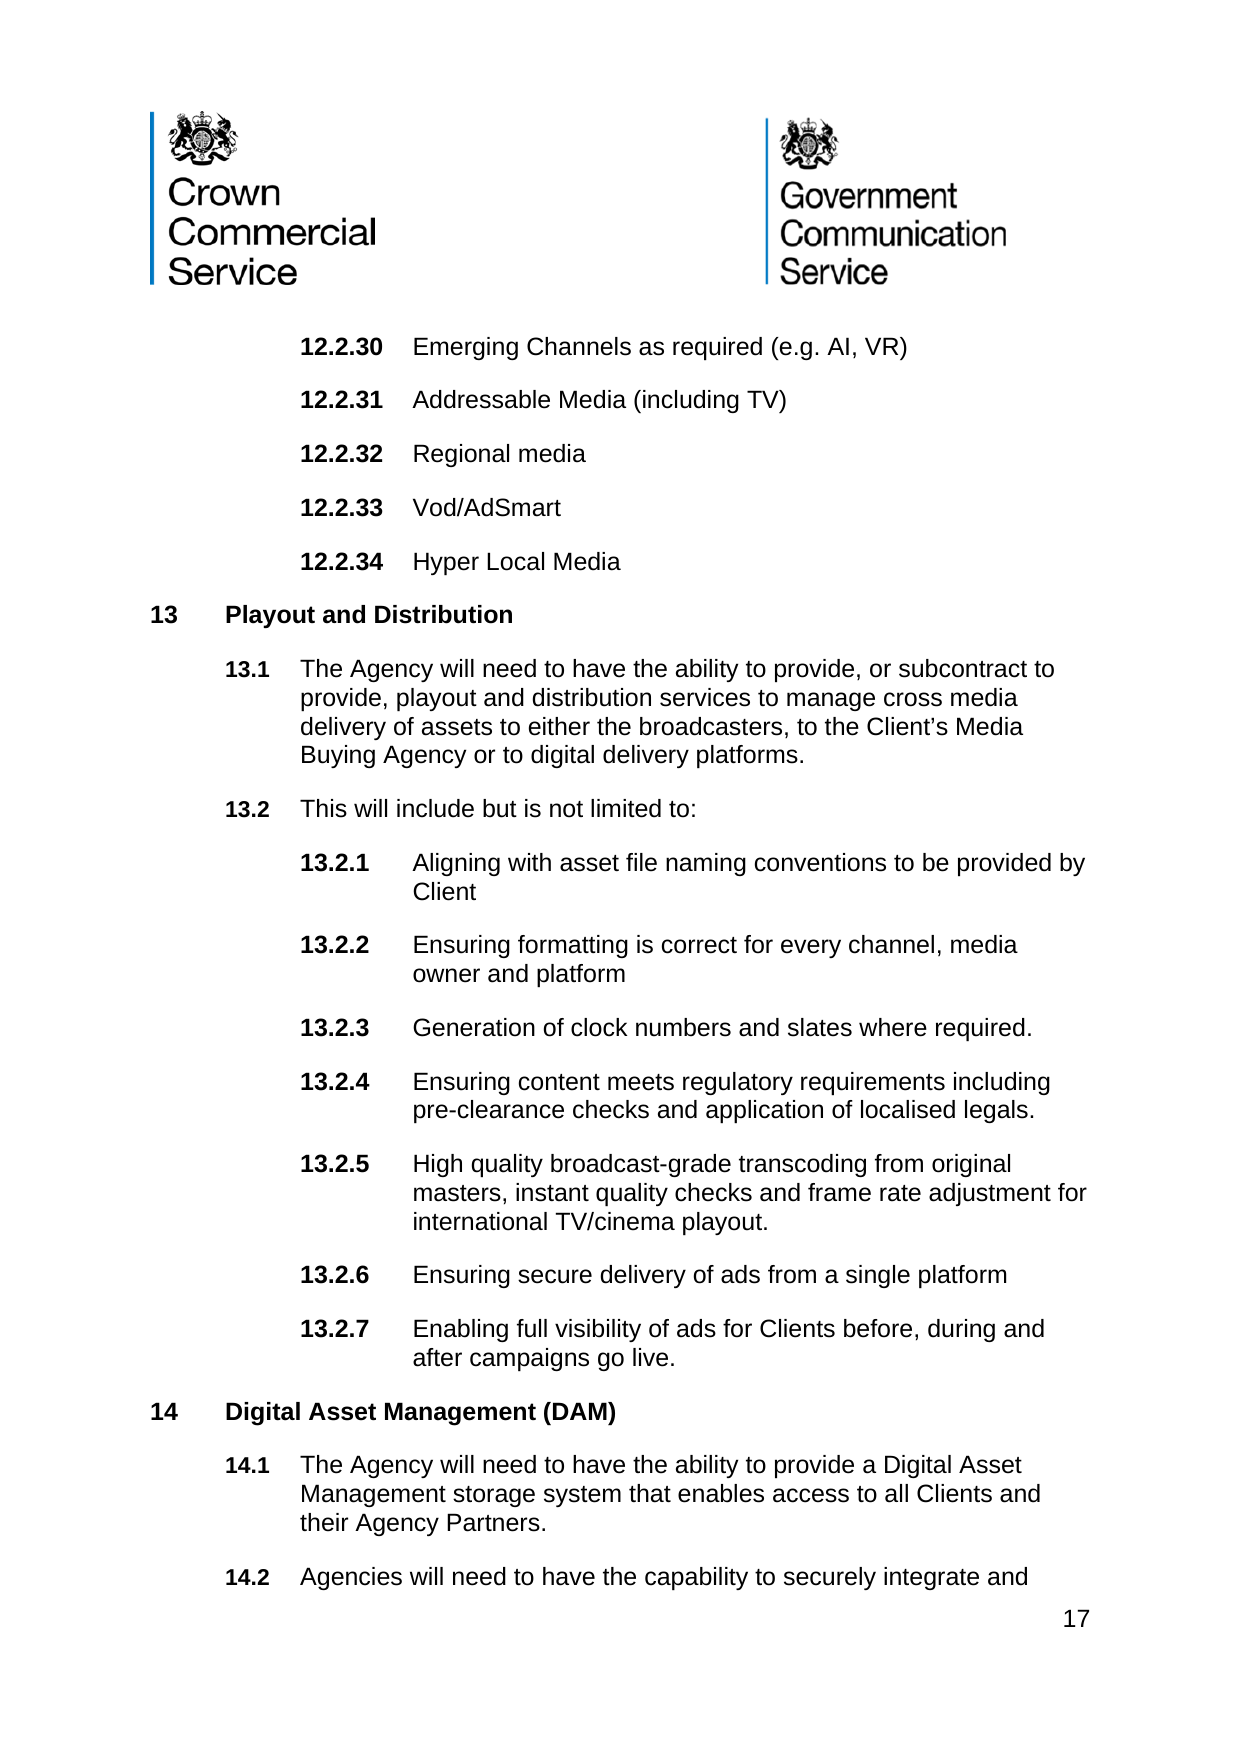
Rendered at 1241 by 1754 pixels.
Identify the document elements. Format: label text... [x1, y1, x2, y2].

list This will include but is not limited to: [225, 794, 1090, 823]
list Playout and Distribution [150, 600, 1090, 629]
list Ensuring secure delivery of ads from a single platform [300, 1260, 1090, 1289]
list Hyper Local Media [300, 547, 1090, 575]
list Generation of clock numbers and slates where required. [300, 1013, 1090, 1042]
list Ensuring formatting is correct for every channel, media owner and platform [300, 930, 1090, 988]
list Emerging Channels as required (e.g. AI, VR) [300, 332, 1090, 360]
list Regional media [300, 439, 1090, 468]
list Addressable Media (including TV) [300, 385, 1090, 414]
list High quality broadcast-grade transcoding from original masters, instant quality checks and frame rate adjustment for international TV/cinema playout. [300, 1149, 1090, 1235]
list Vod/AdSmart [300, 493, 1090, 522]
list The Agency will need to have the ability to provide a Digital Asset Management storage system that enables access to all Clients and their Agency Partners. [225, 1450, 1090, 1537]
list Ensuring content meets regulatory requirements including pre-clearance checks and application of localised legals. [300, 1067, 1090, 1124]
list Aligning with asset file naming conventions to be provided by Client [300, 848, 1090, 905]
list Digital Asset Management (DAM) [150, 1397, 1090, 1425]
list The Agency will need to have the ability to provide, or subcontract to provide, playout and distribution services to manage cross media delivery of assets to either the broadcasters, to the Client’s Media Buying Agency or to digital delivery platforms. [225, 654, 1090, 769]
list Agencies will need to have the capability to securely integrate and [225, 1562, 1090, 1590]
list Enabling full visibility of ads for Clients before, during and after campaigns go live. [300, 1314, 1090, 1372]
